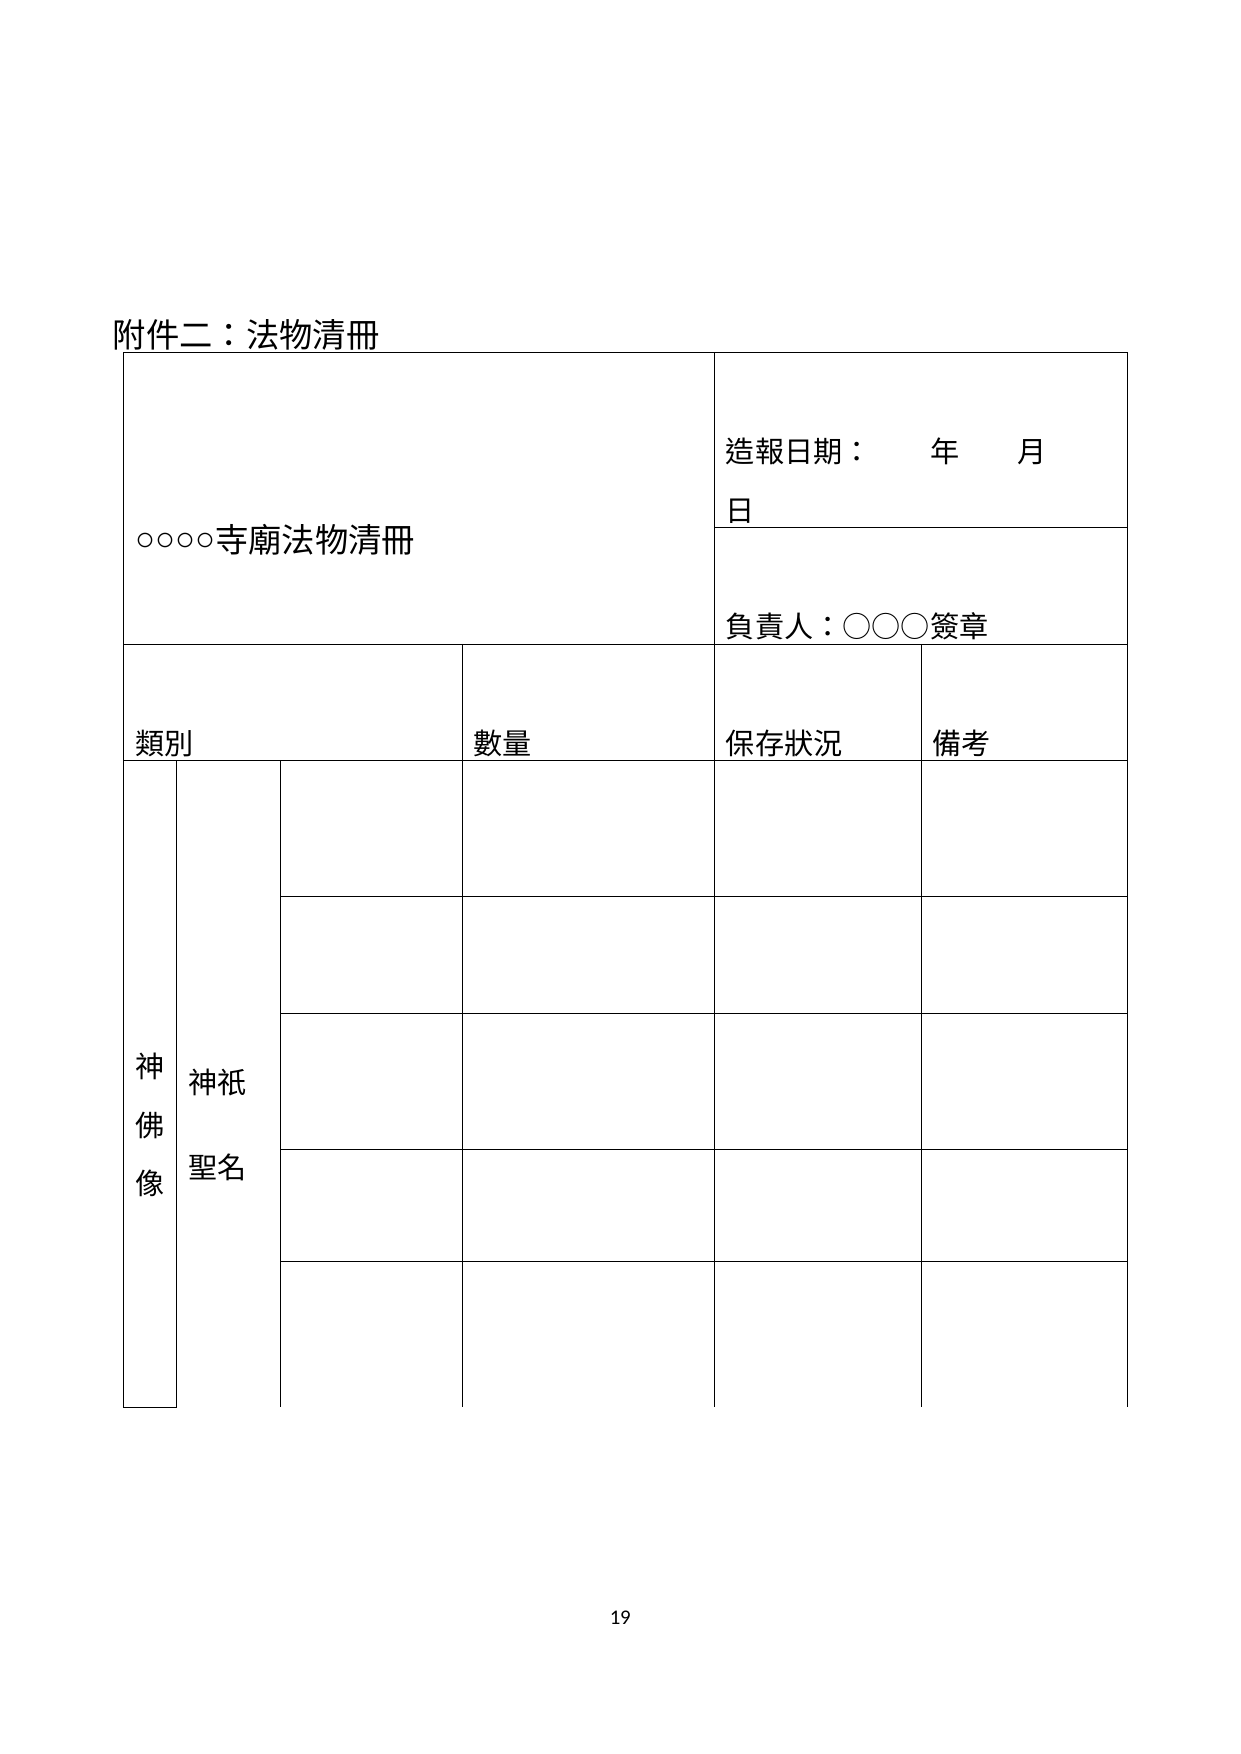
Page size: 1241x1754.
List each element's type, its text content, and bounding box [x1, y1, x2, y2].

table_cell [715, 1150, 921, 1261]
table_cell [463, 1150, 714, 1261]
table_cell [922, 897, 1127, 1012]
table_cell [281, 897, 462, 1012]
table_cell [463, 1014, 714, 1149]
table_cell [715, 897, 921, 1012]
table_cell [281, 1150, 462, 1261]
table_cell [281, 1262, 462, 1407]
text 附件二：法物清冊 [112, 294, 1128, 352]
table_header 造報日期： 年 月 日 [715, 353, 1127, 527]
table_cell [463, 761, 714, 896]
table_cell 負責人：○○○簽章 [715, 528, 1127, 644]
table_cell 數量 [463, 645, 714, 760]
table_cell [281, 761, 462, 896]
table_cell [922, 1150, 1127, 1261]
table_cell [463, 897, 714, 1012]
table_cell [281, 1014, 462, 1149]
table_cell [715, 1262, 921, 1407]
table_cell [715, 761, 921, 896]
table_header ○○○○寺廟法物清冊 [124, 353, 714, 644]
table_cell 保存狀況 [715, 645, 921, 760]
table_cell [463, 1262, 714, 1407]
table_cell 神祇 聖名 [177, 761, 280, 1407]
table_cell 備考 [922, 645, 1127, 760]
table_cell [922, 761, 1127, 896]
table_cell [922, 1262, 1127, 1407]
table_cell [715, 1014, 921, 1149]
table_cell 神佛像 [124, 761, 176, 1407]
table_cell 類別 [124, 645, 462, 760]
table_cell [922, 1014, 1127, 1149]
